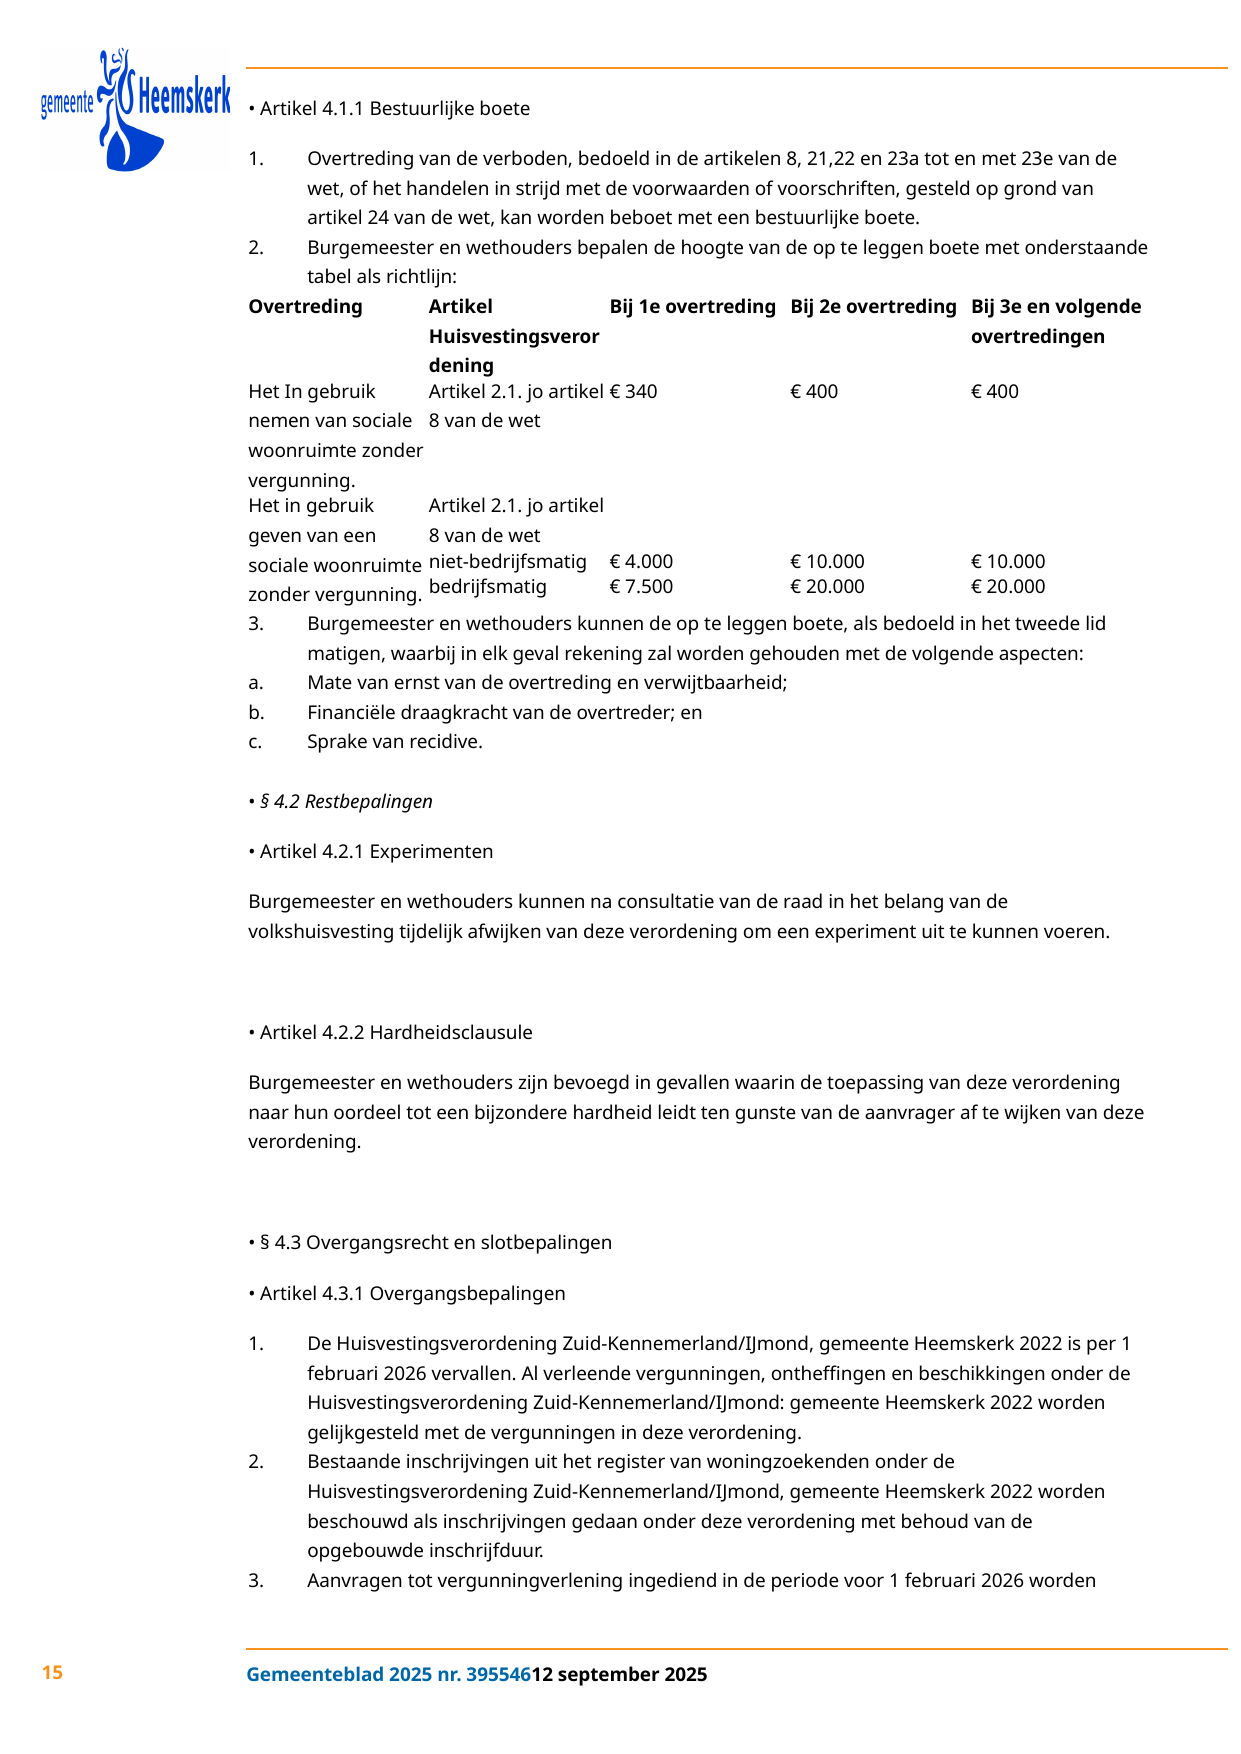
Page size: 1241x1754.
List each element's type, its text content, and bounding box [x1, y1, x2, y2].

table_header Bij 1e overtreding [609, 293, 790, 378]
list Burgemeester en wethouders bepalen de hoogte van de op te leggen boete met onderstaande tabel als richtlijn: [248, 234, 1152, 289]
table_cell Het in gebruik geven van een sociale woonruimte zonder vergunning. [248, 493, 429, 607]
list Mate van ernst van de overtreding en verwijtbaarheid; [248, 669, 1152, 695]
text • Artikel 4.3.1 Overgangsbepalingen [248, 1280, 1152, 1306]
list Financiële draagkracht van de overtreder; en [248, 699, 1152, 725]
table_cell € 20.000 [790, 574, 971, 607]
table_cell € 4.000 [609, 548, 790, 574]
table_cell Artikel 2.1. jo artikel 8 van de wet [429, 493, 609, 548]
table_cell niet-bedrijfsmatig [429, 548, 609, 574]
table_cell € 400 [790, 378, 971, 493]
list De Huisvestingsverordening Zuid-Kennemerland/IJmond, gemeente Heemskerk 2022 is per 1 februari 2026 vervallen. Al verleende vergunningen, ontheffingen en beschikkingen onder de Huisvestingsverordening Zuid-Kennemerland/IJmond: gemeente Heemskerk 2022 worden gelijkgesteld met de vergunningen in deze verordening. [248, 1330, 1152, 1445]
table_cell Het In gebruik nemen van sociale woonruimte zonder vergunning. [248, 378, 429, 493]
table_header Bij 2e overtreding [790, 293, 971, 378]
table_cell [790, 493, 971, 548]
text • Artikel 4.2.2 Hardheidsclausule [248, 1019, 1152, 1045]
list Sprake van recidive. [248, 729, 1152, 754]
table_cell bedrijfsmatig [429, 574, 609, 607]
table_cell [609, 493, 790, 548]
table_cell Artikel 2.1. jo artikel 8 van de wet [429, 378, 609, 493]
table_cell € 10.000 [971, 548, 1152, 574]
list Aanvragen tot vergunningverlening ingediend in de periode voor 1 februari 2026 worden [248, 1567, 1152, 1593]
list Bestaande inschrijvingen uit het register van woningzoekenden onder de Huisvestingsverordening Zuid-Kennemerland/IJmond, gemeente Heemskerk 2022 worden beschouwd als inschrijvingen gedaan onder deze verordening met behoud van de opgebouwde inschrijfduur. [248, 1449, 1152, 1563]
table_cell € 7.500 [609, 574, 790, 607]
text Burgemeester en wethouders kunnen na consultatie van de raad in het belang van de volkshuisvesting tijdelijk afwijken van deze verordening om een experiment uit te kunnen voeren. [248, 889, 1152, 944]
table_header Overtreding [248, 293, 429, 378]
text • § 4.2 Restbepalingen [248, 788, 1152, 813]
picture [41, 47, 231, 172]
list Overtreding van de verboden, bedoeld in de artikelen 8, 21,22 en 23a tot en met 23e van de wet, of het handelen in strijd met de voorwaarden of voorschriften, gesteld op grond van artikel 24 van de wet, kan worden beboet met een bestuurlijke boete. [248, 145, 1152, 230]
table_cell € 340 [609, 378, 790, 493]
table_cell € 400 [971, 378, 1152, 493]
list Burgemeester en wethouders kunnen de op te leggen boete, als bedoeld in het tweede lid matigen, waarbij in elk geval rekening zal worden gehouden met de volgende aspecten: [248, 610, 1152, 666]
table_cell € 20.000 [971, 574, 1152, 607]
text Burgemeester en wethouders zijn bevoegd in gevallen waarin de toepassing van deze verordening naar hun oordeel tot een bijzondere hardheid leidt ten gunste van de aanvrager af te wijken van deze verordening. [248, 1069, 1152, 1154]
table_cell € 10.000 [790, 548, 971, 574]
table_cell [971, 493, 1152, 548]
table_header Artikel Huisvestingsverordening [429, 293, 609, 378]
table_header Bij 3e en volgende overtredingen [971, 293, 1152, 378]
text • Artikel 4.2.1 Experimenten [248, 838, 1152, 864]
text • Artikel 4.1.1 Bestuurlijke boete [248, 95, 1152, 121]
text • § 4.3 Overgangsrecht en slotbepalingen [248, 1229, 1152, 1255]
